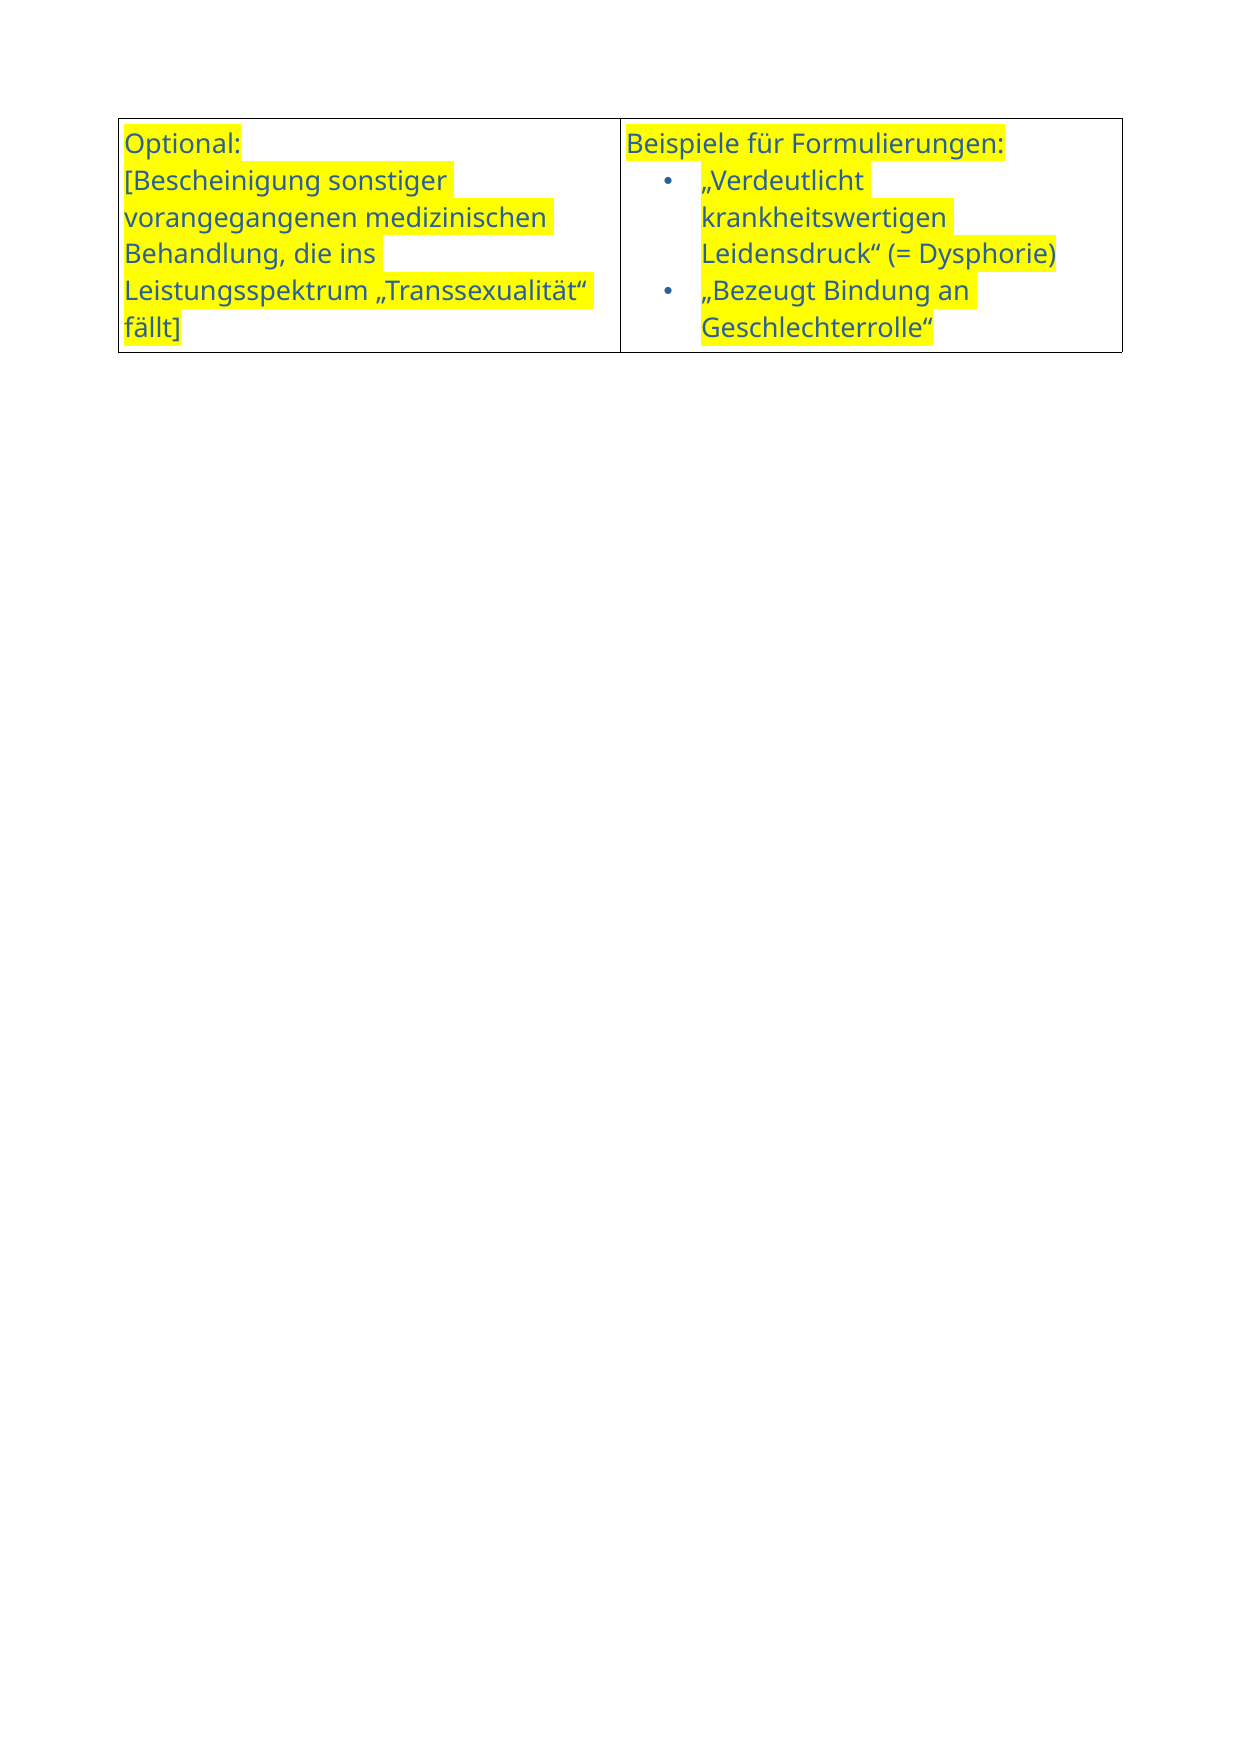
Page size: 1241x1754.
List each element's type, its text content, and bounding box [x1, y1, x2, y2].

table_cell Beispiele für Formulierungen: „Verdeutlicht krankheitswertigen Leidensdruck“ (= Dysphorie) „Bezeugt Bindung an Geschlechterrolle“ [621, 119, 1122, 351]
table_cell Optional: [Bescheinigung sonstiger vorangegangenen medizinischen Behandlung, die ins Leistungsspektrum „Transsexualität“ fällt] [119, 119, 620, 351]
